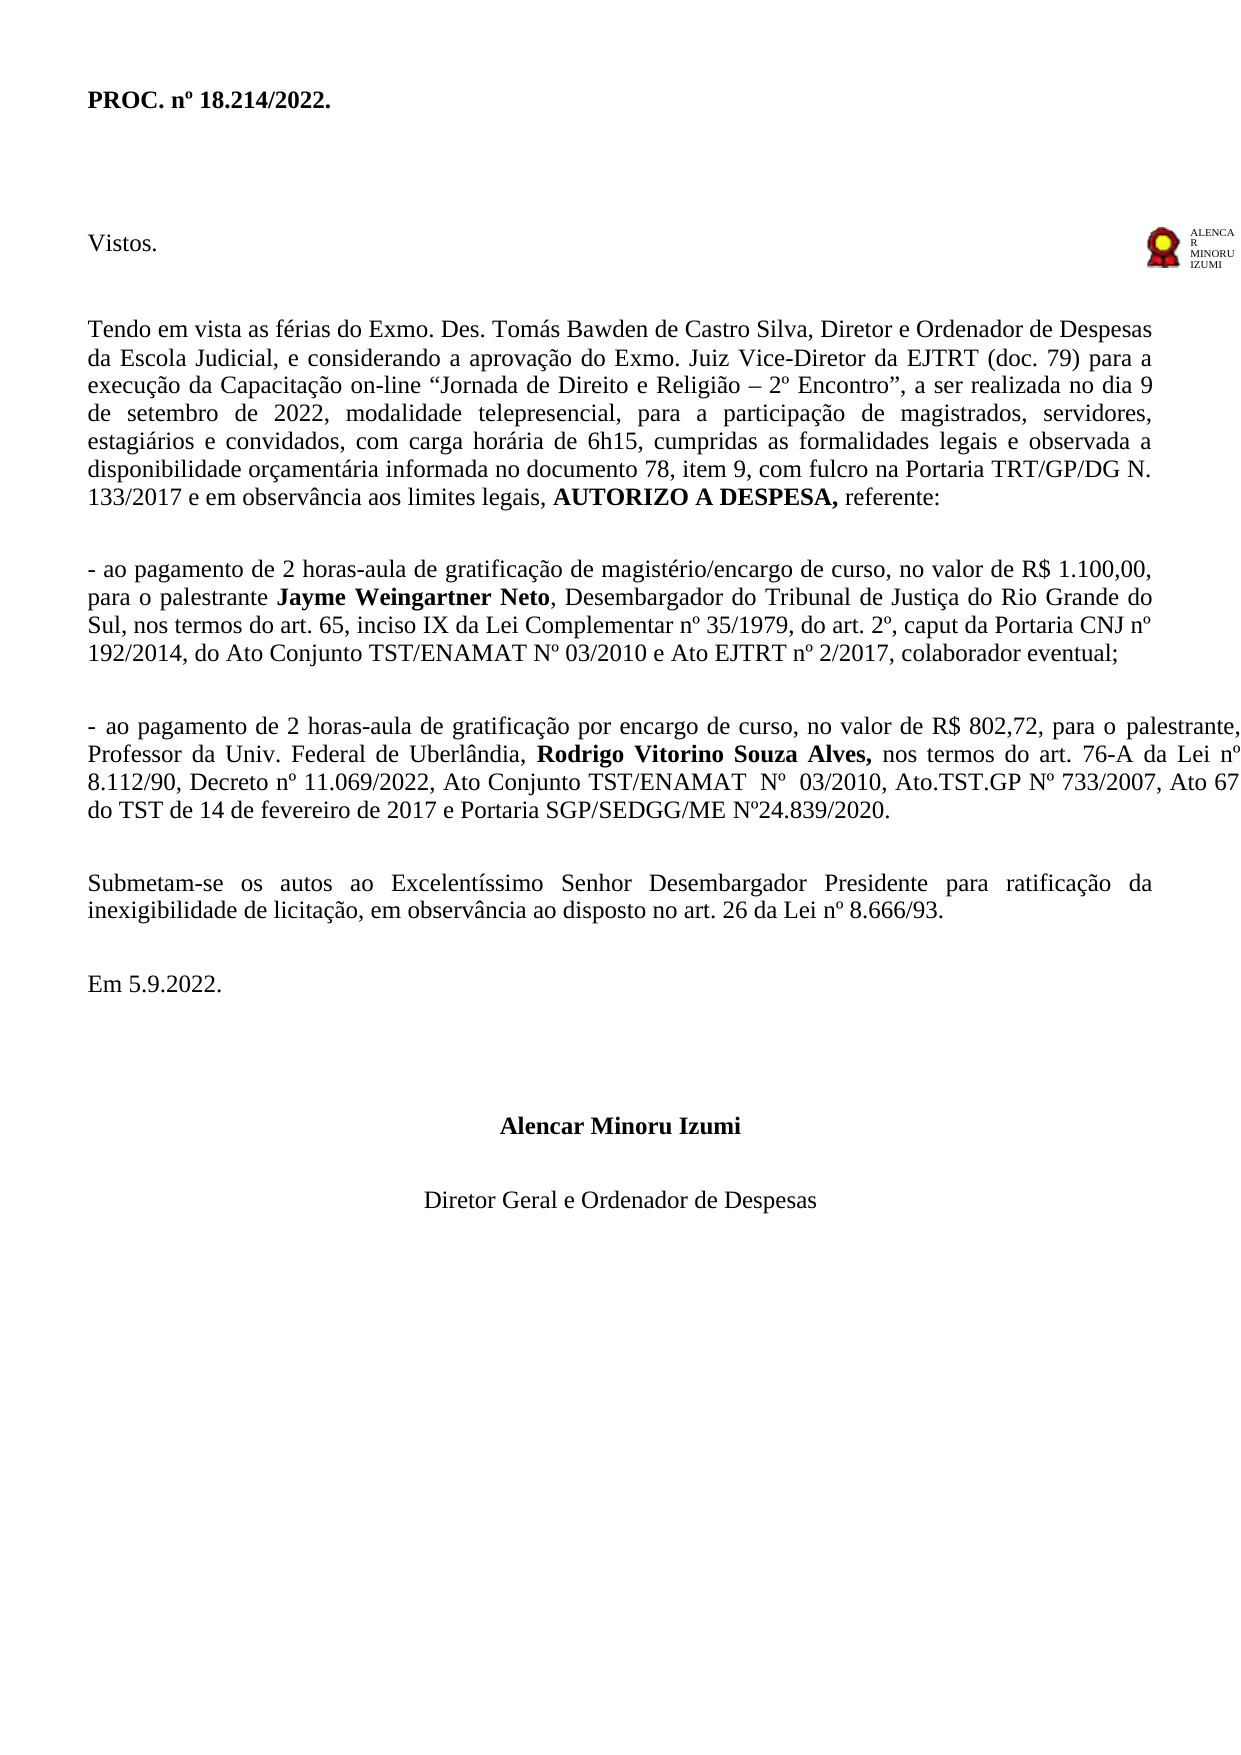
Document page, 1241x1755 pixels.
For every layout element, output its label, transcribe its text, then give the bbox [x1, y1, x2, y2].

subtitle PROC. nº 18.214/2022. [87, 86, 1241, 114]
text Em 5.9.2022. [87, 969, 1241, 998]
list ao pagamento de 2 horas-aula de gratificação de magistério/encargo de curso, no valor de R$ 1.100,00, para o palestrante Jayme Weingartner Neto, Desembargador do Tribunal de Justiça do Rio Grande do Sul, nos termos do art. 65, inciso IX da Lei Complementar nº 35/1979, do art. 2º, caput da Portaria CNJ nº 192/2014, do Ato Conjunto TST/ENAMAT Nº 03/2010 e Ato EJTRT nº 2/2017, colaborador eventual; [87, 555, 1153, 667]
text ALENCA R MINORU IZUMI [1190, 228, 1237, 271]
subtitle Alencar Minoru Izumi [421, 1111, 819, 1140]
text Diretor Geral e Ordenador de Despesas [421, 1185, 819, 1213]
list ao pagamento de 2 horas-aula de gratificação por encargo de curso, no valor de R$ 802,72, para o palestrante, Professor da Univ. Federal de Uberlândia, Rodrigo Vitorino Souza Alves, nos termos do art. 76-A da Lei nº 8.112/90, Decreto nº 11.069/2022, Ato Conjunto TST/ENAMAT Nº 03/2010, Ato.TST.GP Nº 733/2007, Ato 67 do TST de 14 de fevereiro de 2017 e Portaria SGP/SEDGG/ME Nº24.839/2020. [87, 712, 1241, 824]
text Submetam-se os autos ao Excelentíssimo Senhor Desembargador Presidente para ratificação da inexigibilidade de licitação, em observância ao disposto no art. 26 da Lei nº 8.666/93. [87, 869, 1153, 924]
text Tendo em vista as férias do Exmo. Des. Tomás Bawden de Castro Silva, Diretor e Ordenador de Despesas da Escola Judicial, e considerando a aprovação do Exmo. Juiz Vice-Diretor da EJTRT (doc. 79) para a execução da Capacitação on-line “Jornada de Direito e Religião – 2º Encontro”, a ser realizada no dia 9 de setembro de 2022, modalidade telepresencial, para a participação de magistrados, servidores, estagiários e convidados, com carga horária de 6h15, cumpridas as formalidades legais e observada a disponibilidade orçamentária informada no documento 78, item 9, com fulcro na Portaria TRT/GP/DG N. 133/2017 e em observância aos limites legais, AUTORIZO A DESPESA, referente: [87, 316, 1153, 511]
text Vistos. [87, 228, 162, 256]
